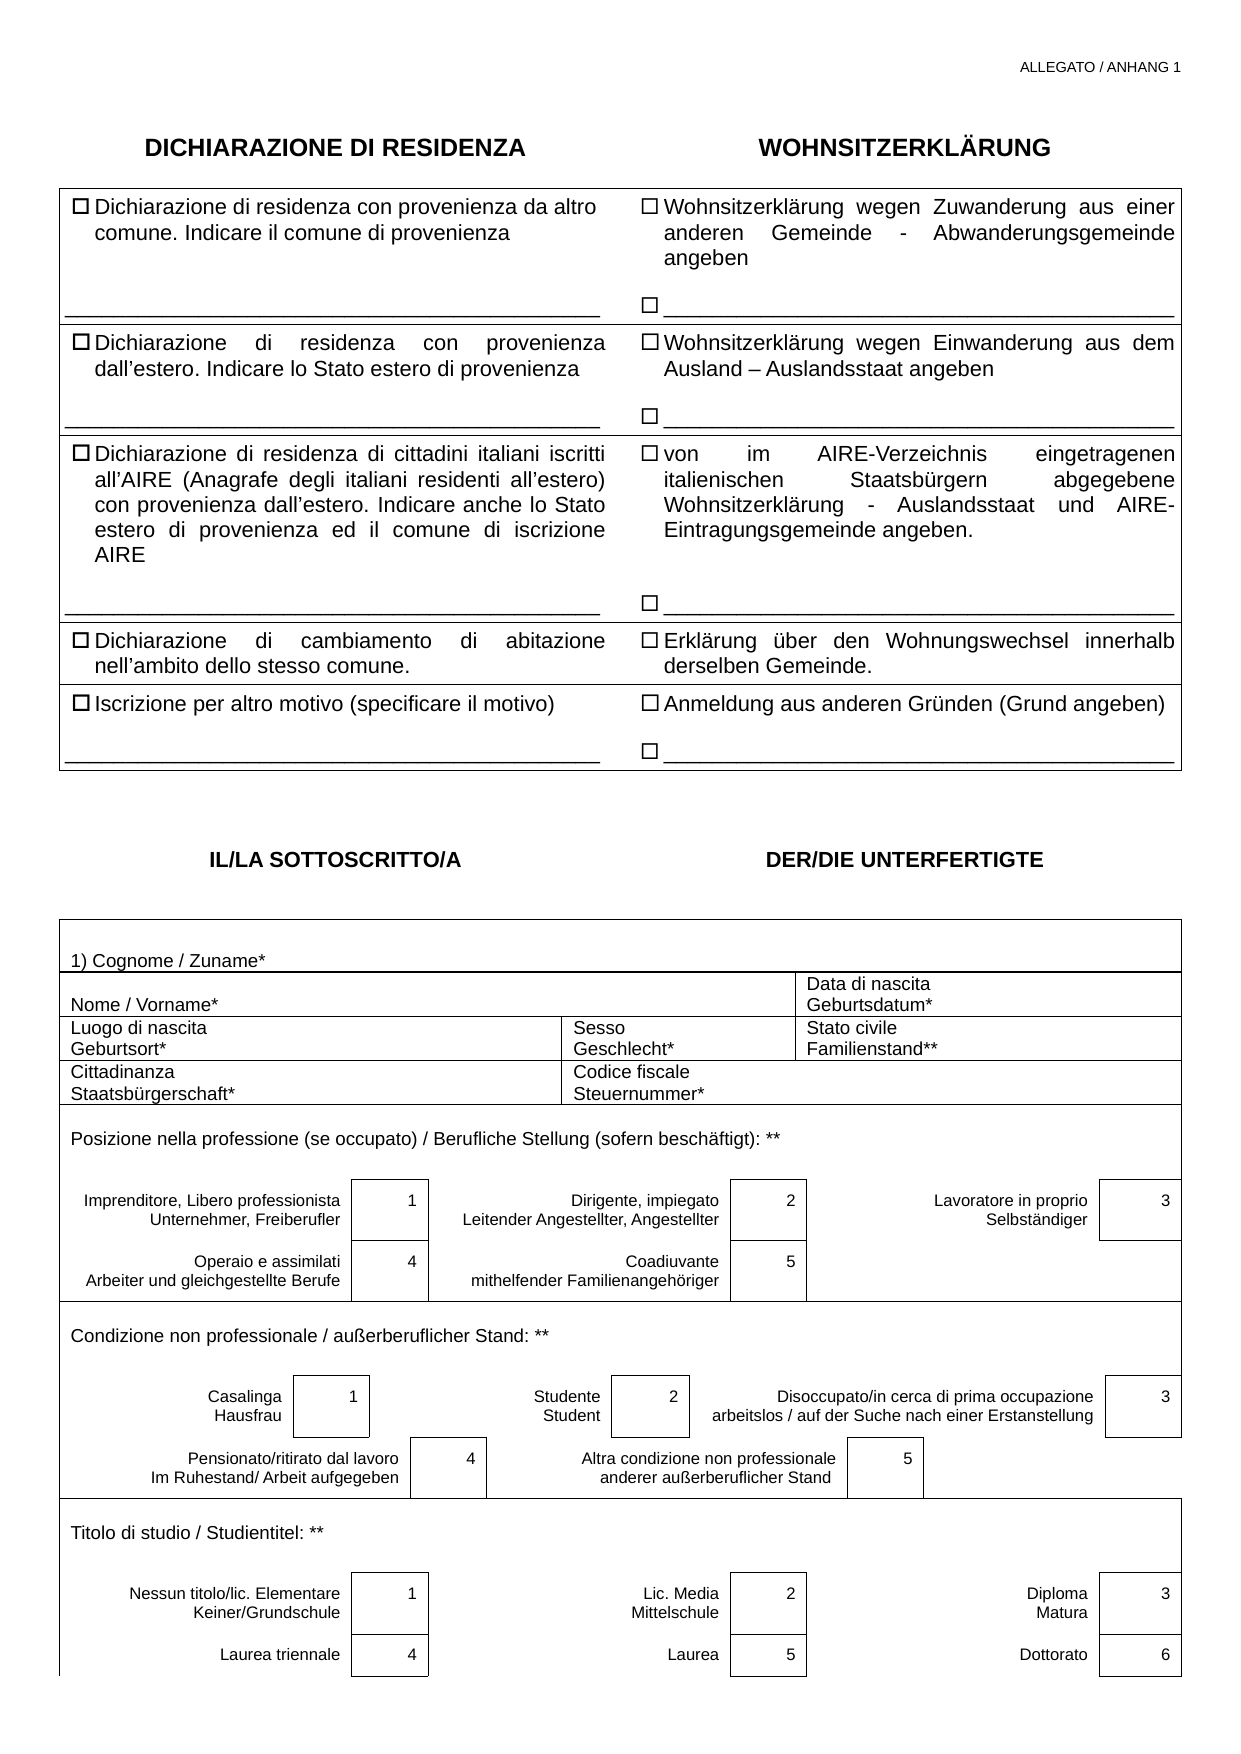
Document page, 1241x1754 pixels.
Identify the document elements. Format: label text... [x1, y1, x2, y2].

table_cell 3 [1100, 1180, 1181, 1240]
table_cell Dirigente, impiegato Leitender Angestellter, Angestellter [429, 1179, 730, 1240]
table_cell 6 [1100, 1635, 1181, 1676]
table_cell [612, 685, 628, 722]
table_cell [612, 573, 628, 622]
table_cell 4 [352, 1241, 428, 1301]
table_cell 3 [1100, 1573, 1181, 1633]
table_cell Iscrizione per altro motivo (specificare il motivo) [60, 685, 612, 722]
table_cell 4 [352, 1635, 428, 1676]
table_cell Dottorato [807, 1634, 1099, 1676]
table_cell 1 [352, 1573, 428, 1633]
table_cell Stato civile Familienstand** [796, 1017, 1181, 1060]
table_cell Diploma Matura [807, 1572, 1099, 1633]
table_cell Disoccupato/in cerca di prima occupazione arbeitslos / auf der Suche nach einer Erstanstellung [690, 1375, 1105, 1437]
table_cell Dichiarazione di cambiamento di abitazione nell’ambito dello stesso comune. [60, 623, 612, 684]
table_cell __________________________________________ [628, 722, 1181, 770]
table_cell 2 [731, 1180, 806, 1240]
table_header WOHNSITZERKLÄRUNG [628, 133, 1181, 162]
table_cell 3 [1106, 1376, 1181, 1437]
table_cell [612, 325, 628, 387]
table_cell [628, 880, 1181, 919]
table_cell Dichiarazione di residenza con provenienza da altro comune. Indicare il comune di provenienza [60, 189, 612, 276]
table_header DICHIARAZIONE DI RESIDENZA [59, 133, 612, 162]
table_cell [612, 722, 628, 770]
table_cell Sesso Geschlecht* [562, 1017, 795, 1060]
table_cell 2 [731, 1573, 806, 1633]
table_cell von im AIRE-Verzeichnis eingetragenen italienischen Staatsbürgern abgegebene Wohnsitzerklärung - Auslandsstaat und AIRE-Eintragungsgemeinde angeben. [628, 436, 1181, 573]
table_cell Casalinga Hausfrau [60, 1375, 293, 1437]
table_cell Pensionato/ritirato dal lavoro Im Ruhestand/ Arbeit aufgegeben [60, 1437, 410, 1498]
table_cell [59, 771, 612, 840]
table_cell Wohnsitzerklärung wegen Zuwanderung aus einer anderen Gemeinde - Abwanderungsgemeinde angeben [628, 189, 1181, 276]
table_cell Lavoratore in proprio Selbständiger [807, 1179, 1099, 1240]
table_cell [1105, 1438, 1181, 1498]
table_cell ____________________________________________ [60, 573, 612, 622]
table_cell Titolo di studio / Studientitel: ** [60, 1499, 1181, 1572]
table_cell [612, 387, 628, 435]
table_header [612, 133, 628, 162]
table_cell [628, 162, 1181, 188]
table_cell ____________________________________________ [60, 722, 612, 770]
table_cell [612, 189, 628, 276]
table_cell Altra condizione non professionale anderer außerberuflicher Stand ⁫ [487, 1437, 847, 1498]
table_cell 5 [731, 1241, 806, 1301]
table_cell 2 [612, 1376, 689, 1437]
table_cell 5 [848, 1438, 923, 1498]
table_cell Laurea [429, 1634, 730, 1676]
table_cell Laurea triennale [60, 1634, 351, 1676]
table_cell Erklärung über den Wohnungswechsel innerhalb derselben Gemeinde. [628, 623, 1181, 684]
table_cell Anmeldung aus anderen Gründen (Grund angeben) [628, 685, 1181, 722]
table_cell 4 [411, 1438, 486, 1498]
table_cell Operaio e assimilati Arbeiter und gleichgestellte Berufe [60, 1240, 351, 1301]
table_cell Posizione nella professione (se occupato) / Berufliche Stellung (sofern beschäftigt): ** [60, 1105, 1181, 1178]
table_cell [612, 880, 628, 919]
table_cell [612, 623, 628, 684]
table_cell Nome / Vorname* [60, 973, 795, 1016]
table_cell 5 [731, 1635, 806, 1676]
table_cell 1) Cognome / Zuname* [60, 920, 1181, 971]
table_cell [612, 840, 628, 879]
table_cell Studente Student [370, 1375, 611, 1437]
table_cell __________________________________________ [628, 387, 1181, 435]
table_cell Luogo di nascita Geburtsort* [60, 1017, 561, 1060]
table_cell [612, 436, 628, 573]
table_cell Condizione non professionale / außerberuflicher Stand: ** [60, 1302, 1181, 1375]
table_cell Dichiarazione di residenza con provenienza dall’estero. Indicare lo Stato estero di provenienza [60, 325, 612, 387]
table_cell [807, 1240, 1099, 1301]
table_cell Data di nascita Geburtsdatum* [796, 973, 1181, 1016]
table_cell [612, 771, 628, 840]
table_cell IL/LA SOTTOSCRITTO/A [59, 840, 612, 879]
table_cell 1 [294, 1376, 369, 1437]
table_cell ____________________________________________ [60, 387, 612, 435]
table_cell Dichiarazione di residenza di cittadini italiani iscritti all’AIRE (Anagrafe degli italiani residenti all’estero) con provenienza dall’estero. Indicare anche lo Stato estero di provenienza ed il comune di iscrizione AIRE [60, 436, 612, 573]
table_cell Codice fiscale Steuernummer* [562, 1061, 1181, 1104]
table_cell [612, 162, 628, 188]
table_cell 1 [352, 1180, 428, 1240]
table_cell [612, 276, 628, 324]
table_cell Imprenditore, Libero professionista Unternehmer, Freiberufler [60, 1179, 351, 1240]
table_cell [59, 880, 612, 919]
table_cell [924, 1437, 1105, 1498]
table_cell Wohnsitzerklärung wegen Einwanderung aus dem Ausland – Auslandsstaat angeben [628, 325, 1181, 387]
table_cell __________________________________________ [628, 276, 1181, 324]
table_cell Nessun titolo/lic. Elementare Keiner/Grundschule [60, 1572, 351, 1633]
table_cell ____________________________________________ [60, 276, 612, 324]
table_cell [59, 162, 612, 188]
table_cell [628, 771, 1181, 840]
table_cell __________________________________________ [628, 573, 1181, 622]
table_cell DER/DIE UNTERFERTIGTE [628, 840, 1181, 879]
table_cell Lic. Media Mittelschule [429, 1572, 730, 1633]
table_cell Cittadinanza Staatsbürgerschaft* [60, 1061, 561, 1104]
table_cell [1099, 1241, 1181, 1301]
table_cell Coadiuvante mithelfender Familienangehöriger [429, 1240, 730, 1301]
